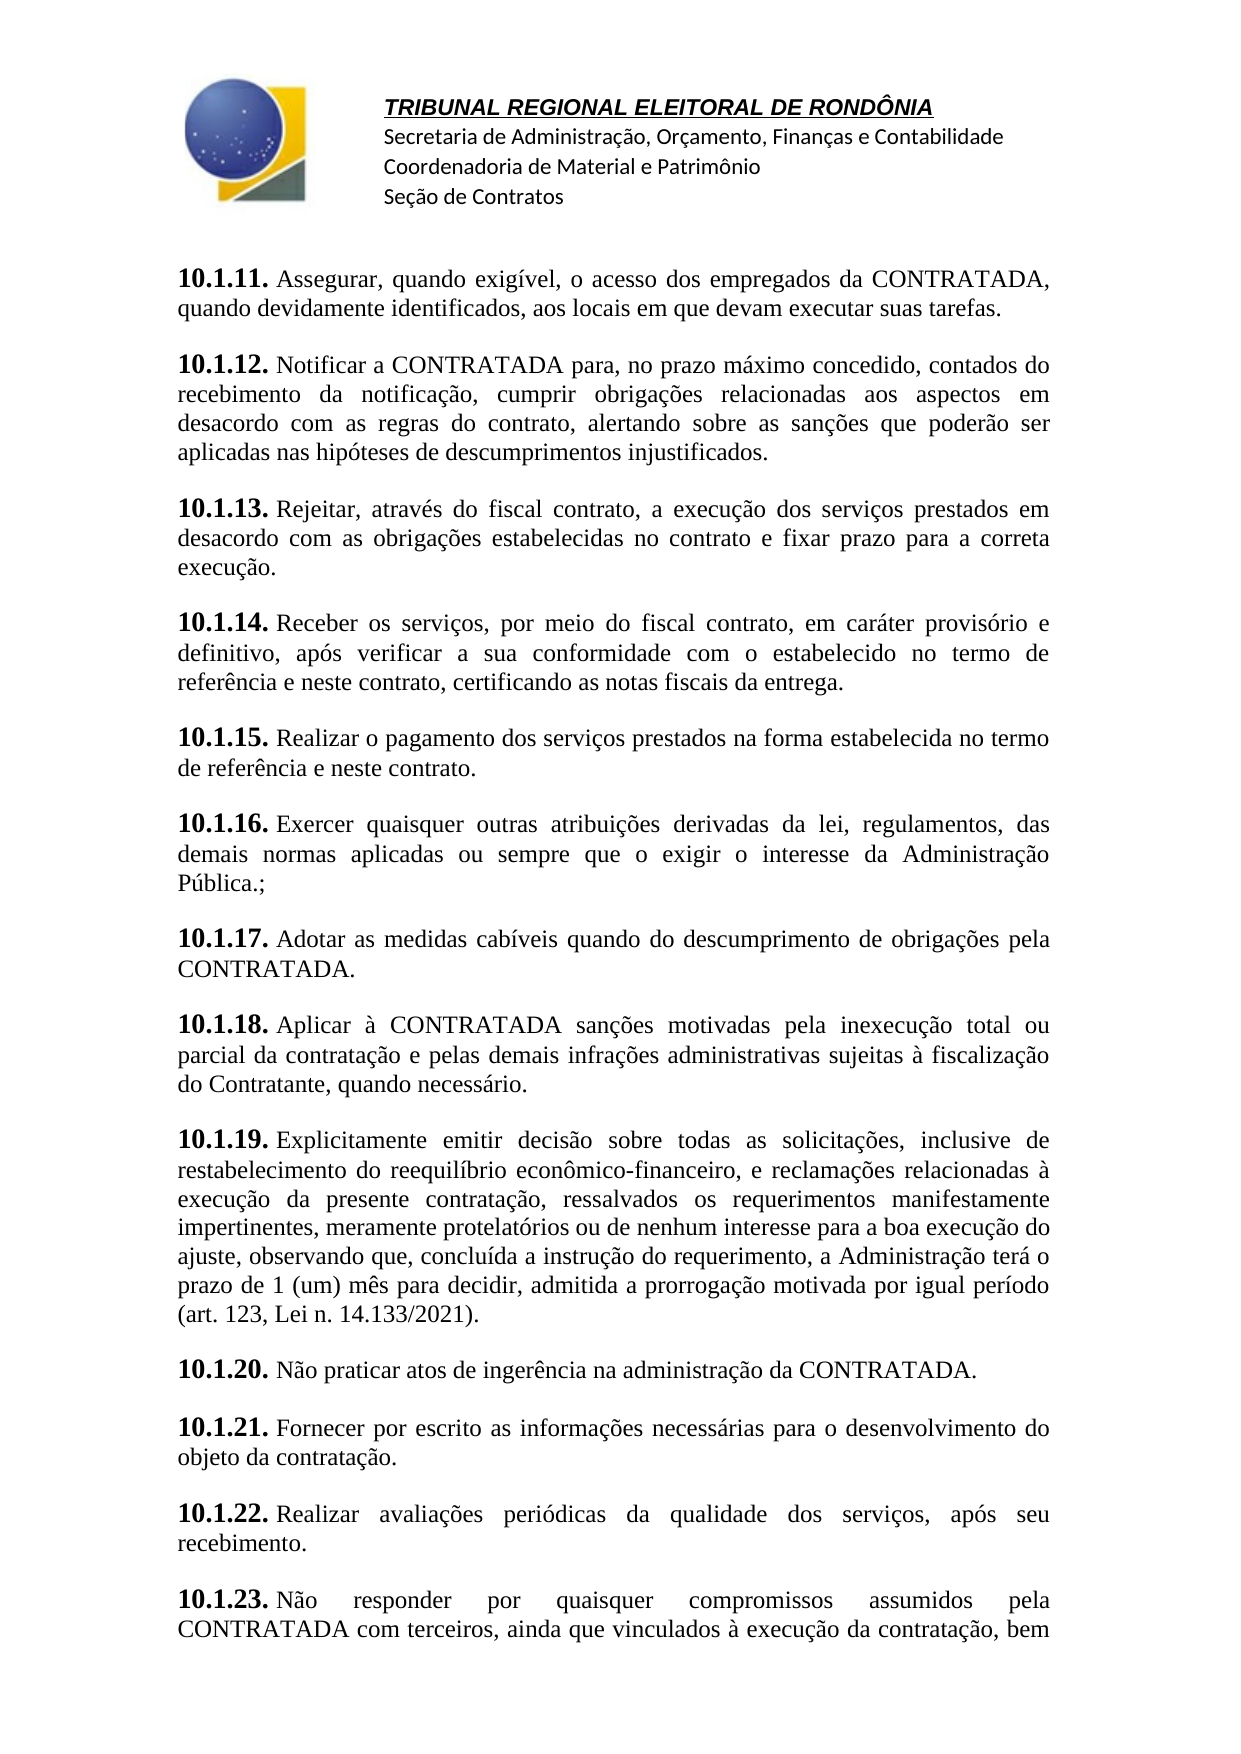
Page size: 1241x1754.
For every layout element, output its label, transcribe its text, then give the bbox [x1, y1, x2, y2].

text 10.1.15. Realizar o pagamento dos serviços prestados na forma estabelecida no termo de referência e neste contrato. [177, 720, 1051, 782]
text 10.1.11. Assegurar, quando exigível, o acesso dos empregados da CONTRATADA, quando devidamente identificados, aos locais em que devam executar suas tarefas. [177, 261, 1051, 322]
text 10.1.22. Realizar avaliações periódicas da qualidade dos serviços, após seu recebimento. [177, 1496, 1051, 1557]
text 10.1.13. Rejeitar, através do fiscal contrato, a execução dos serviços prestados em desacordo com as obrigações estabelecidas no contrato e fixar prazo para a correta execução. [177, 491, 1051, 581]
text 10.1.16. Exercer quaisquer outras atribuições derivadas da lei, regulamentos, das demais normas aplicadas ou sempre que o exigir o interesse da Administração Pública.; [177, 807, 1051, 896]
text 10.1.20. Não praticar atos de ingerência na administração da CONTRATADA. [177, 1352, 1051, 1385]
text 10.1.18. Aplicar à CONTRATADA sanções motivadas pela inexecução total ou parcial da contratação e pelas demais infrações administrativas sujeitas à fiscalização do Contratante, quando necessário. [177, 1008, 1051, 1097]
text 10.1.12. Notificar a CONTRATADA para, no prazo máximo concedido, contados do recebimento da notificação, cumprir obrigações relacionadas aos aspectos em desacordo com as regras do contrato, alertando sobre as sanções que poderão ser aplicadas nas hipóteses de descumprimentos injustificados. [177, 347, 1051, 466]
text 10.1.21. Fornecer por escrito as informações necessárias para o desenvolvimento do objeto da contratação. [177, 1410, 1051, 1471]
text 10.1.23. Não responder por quaisquer compromissos assumidos pela CONTRATADA com terceiros, ainda que vinculados à execução da contratação, bem [177, 1582, 1051, 1643]
text 10.1.17. Adotar as medidas cabíveis quando do descumprimento de obrigações pela CONTRATADA. [177, 921, 1051, 983]
text 10.1.14. Receber os serviços, por meio do fiscal contrato, em caráter provisório e definitivo, após verificar a sua conformidade com o estabelecido no termo de referência e neste contrato, certificando as notas fiscais da entrega. [177, 606, 1051, 695]
text 10.1.19. Explicitamente emitir decisão sobre todas as solicitações, inclusive de restabelecimento do reequilíbrio econômico-financeiro, e reclamações relacionadas à execução da presente contratação, ressalvados os requerimentos manifestamente impertinentes, meramente protelatórios ou de nenhum interesse para a boa execução do ajuste, observando que, concluída a instrução do requerimento, a Administração terá o prazo de 1 (um) mês para decidir, admitida a prorrogação motivada por igual período (art. 123, Lei n. 14.133/2021). [177, 1122, 1051, 1327]
